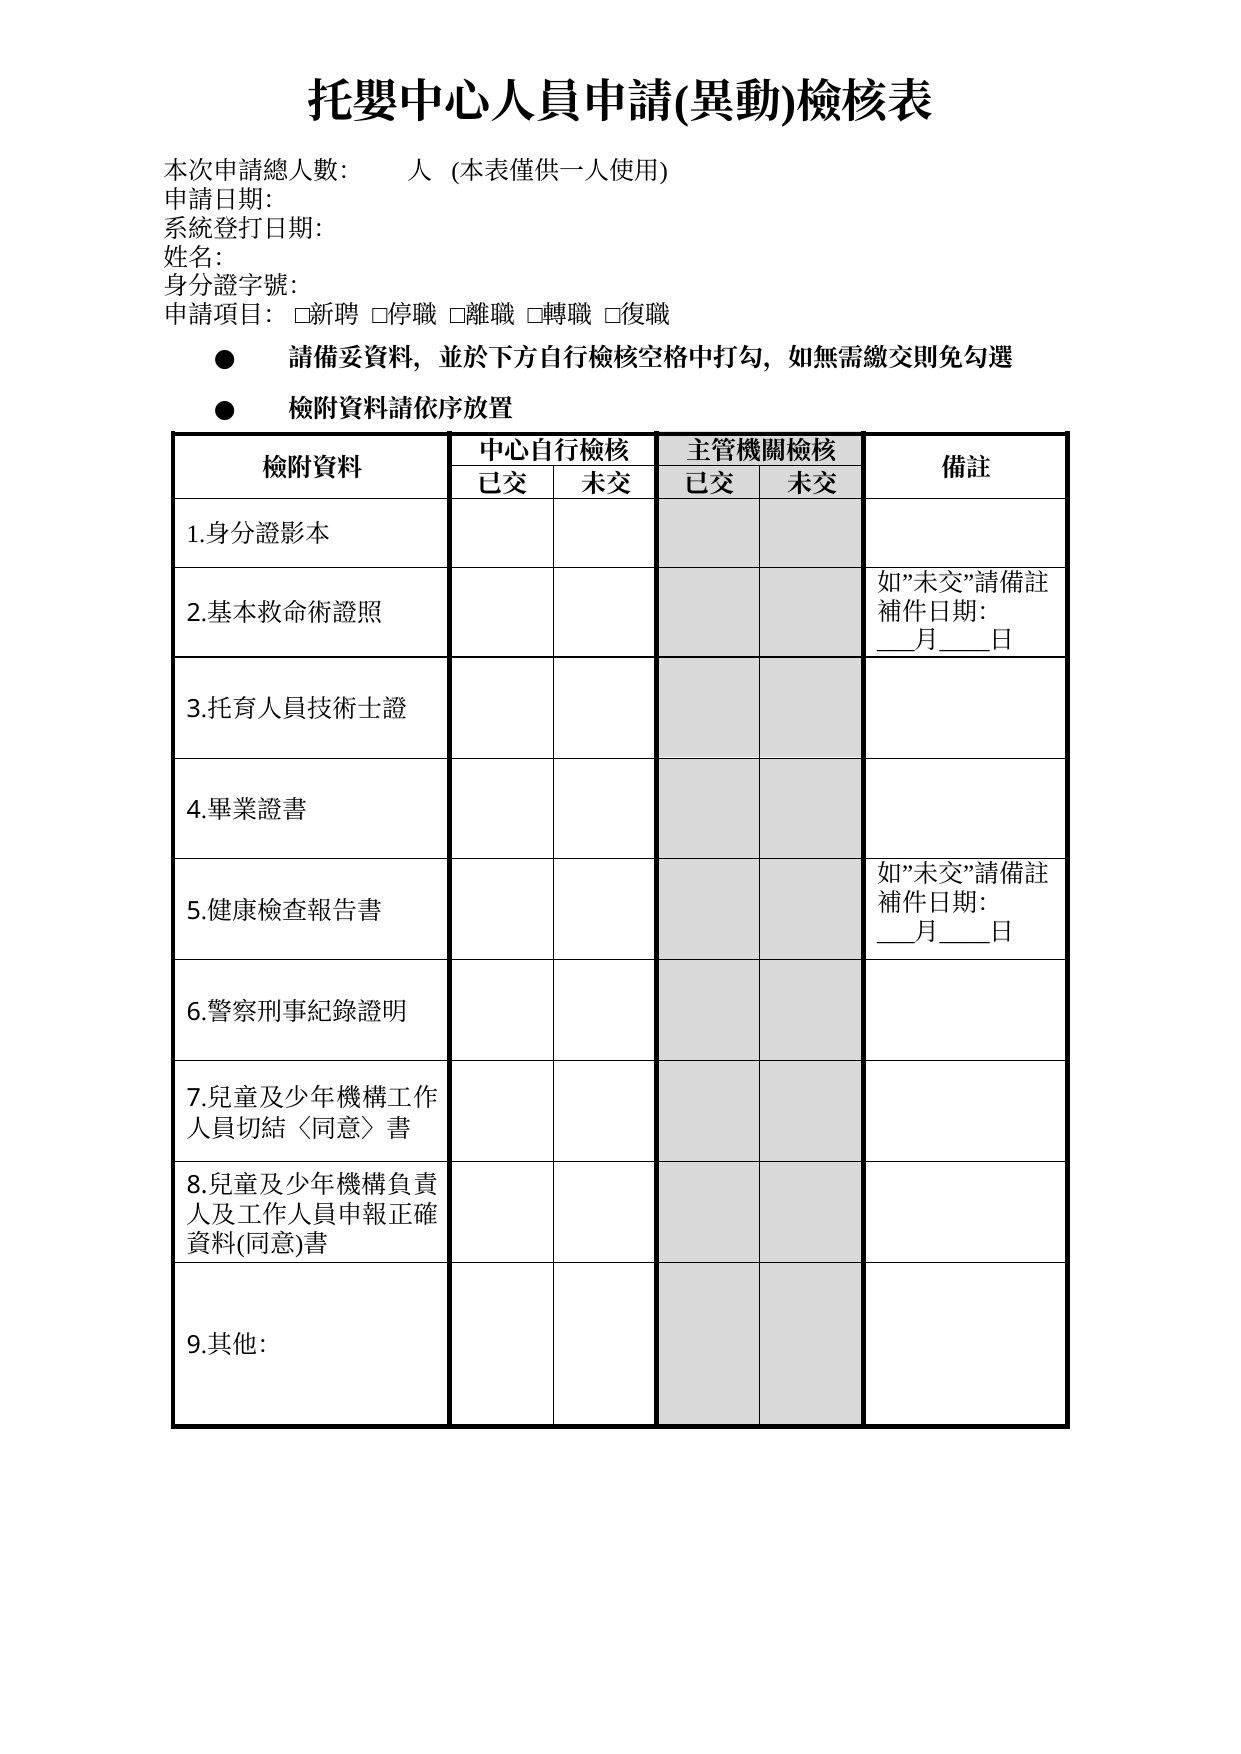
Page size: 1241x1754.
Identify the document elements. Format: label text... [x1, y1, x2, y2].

table_cell [866, 960, 1065, 1060]
table_cell [452, 499, 553, 567]
table_cell [554, 658, 654, 757]
table_cell 如”未交”請備註補件日期： ___月____日 [866, 859, 1065, 959]
text 身分證字號： [163, 271, 1165, 300]
table_cell 已交 [659, 466, 759, 498]
table_cell [760, 859, 861, 959]
table_cell [452, 859, 553, 959]
text 姓名： [163, 243, 1165, 271]
table_cell 未交 [554, 466, 654, 498]
table_cell 1.身分證影本 [175, 499, 447, 567]
table_cell [554, 1263, 654, 1424]
table_cell 如”未交”請備註補件日期： ___月____日 [866, 568, 1065, 656]
table_cell 已交 [452, 466, 553, 498]
table_cell [452, 1061, 553, 1161]
table_cell [760, 499, 861, 567]
table_cell [866, 499, 1065, 567]
table_cell [760, 568, 861, 656]
text 系統登打日期： [163, 214, 1165, 243]
table_cell [452, 658, 553, 757]
table_cell [659, 499, 759, 567]
table_cell [452, 960, 553, 1060]
table_cell [760, 1061, 861, 1161]
table_cell [760, 1162, 861, 1262]
table_cell [866, 658, 1065, 757]
table_cell [866, 759, 1065, 858]
table_header 中心自行檢核 [452, 436, 654, 465]
table_header 檢附資料 [175, 436, 447, 498]
list 檢附資料請依序放置 [213, 380, 1165, 431]
table_cell 8.兒童及少年機構負責人及工作人員申報正確資料(同意)書 [175, 1162, 447, 1262]
table_cell [760, 759, 861, 858]
table_cell [659, 658, 759, 757]
table_cell 5.健康檢查報告書 [175, 859, 447, 959]
list 請備妥資料，並於下方自行檢核空格中打勾，如無需繳交則免勾選 [213, 329, 1165, 380]
table_header 主管機關檢核 [659, 436, 861, 465]
table_cell [659, 568, 759, 656]
table_cell [760, 658, 861, 757]
table_cell [554, 859, 654, 959]
table_cell [659, 859, 759, 959]
table_cell [452, 1162, 553, 1262]
table_cell [452, 568, 553, 656]
table_cell [554, 960, 654, 1060]
table_cell [659, 960, 759, 1060]
table_cell [554, 1162, 654, 1262]
text 申請項目： □新聘 □停職 □離職 □轉職 □復職 [163, 300, 1165, 329]
table_header 備註 [866, 436, 1065, 498]
table_cell 7.兒童及少年機構工作人員切結〈同意〉書 [175, 1061, 447, 1161]
table_cell [554, 1061, 654, 1161]
table_cell 3.托育人員技術士證 [175, 658, 447, 757]
table_cell [554, 499, 654, 567]
table_cell [452, 1263, 553, 1424]
table_cell 4.畢業證書 [175, 759, 447, 858]
table_cell [760, 960, 861, 1060]
text 托嬰中心人員申請(異動)檢核表 [75, 75, 1165, 128]
table_cell [659, 1162, 759, 1262]
table_cell 9.其他： [175, 1263, 447, 1424]
table_cell [866, 1263, 1065, 1424]
table_cell [866, 1162, 1065, 1262]
table_cell [659, 1263, 759, 1424]
table_cell [554, 759, 654, 858]
table_cell [659, 1061, 759, 1161]
table_cell 未交 [760, 466, 861, 498]
table_cell [760, 1263, 861, 1424]
table_cell [659, 759, 759, 858]
table_cell [554, 568, 654, 656]
table_cell 6.警察刑事紀錄證明 [175, 960, 447, 1060]
table_cell [866, 1061, 1065, 1161]
table_cell [452, 759, 553, 858]
text 本次申請總人數： 人 (本表僅供一人使用) [163, 156, 1165, 185]
text 申請日期： [163, 185, 1165, 214]
table_cell 2.基本救命術證照 [175, 568, 447, 656]
